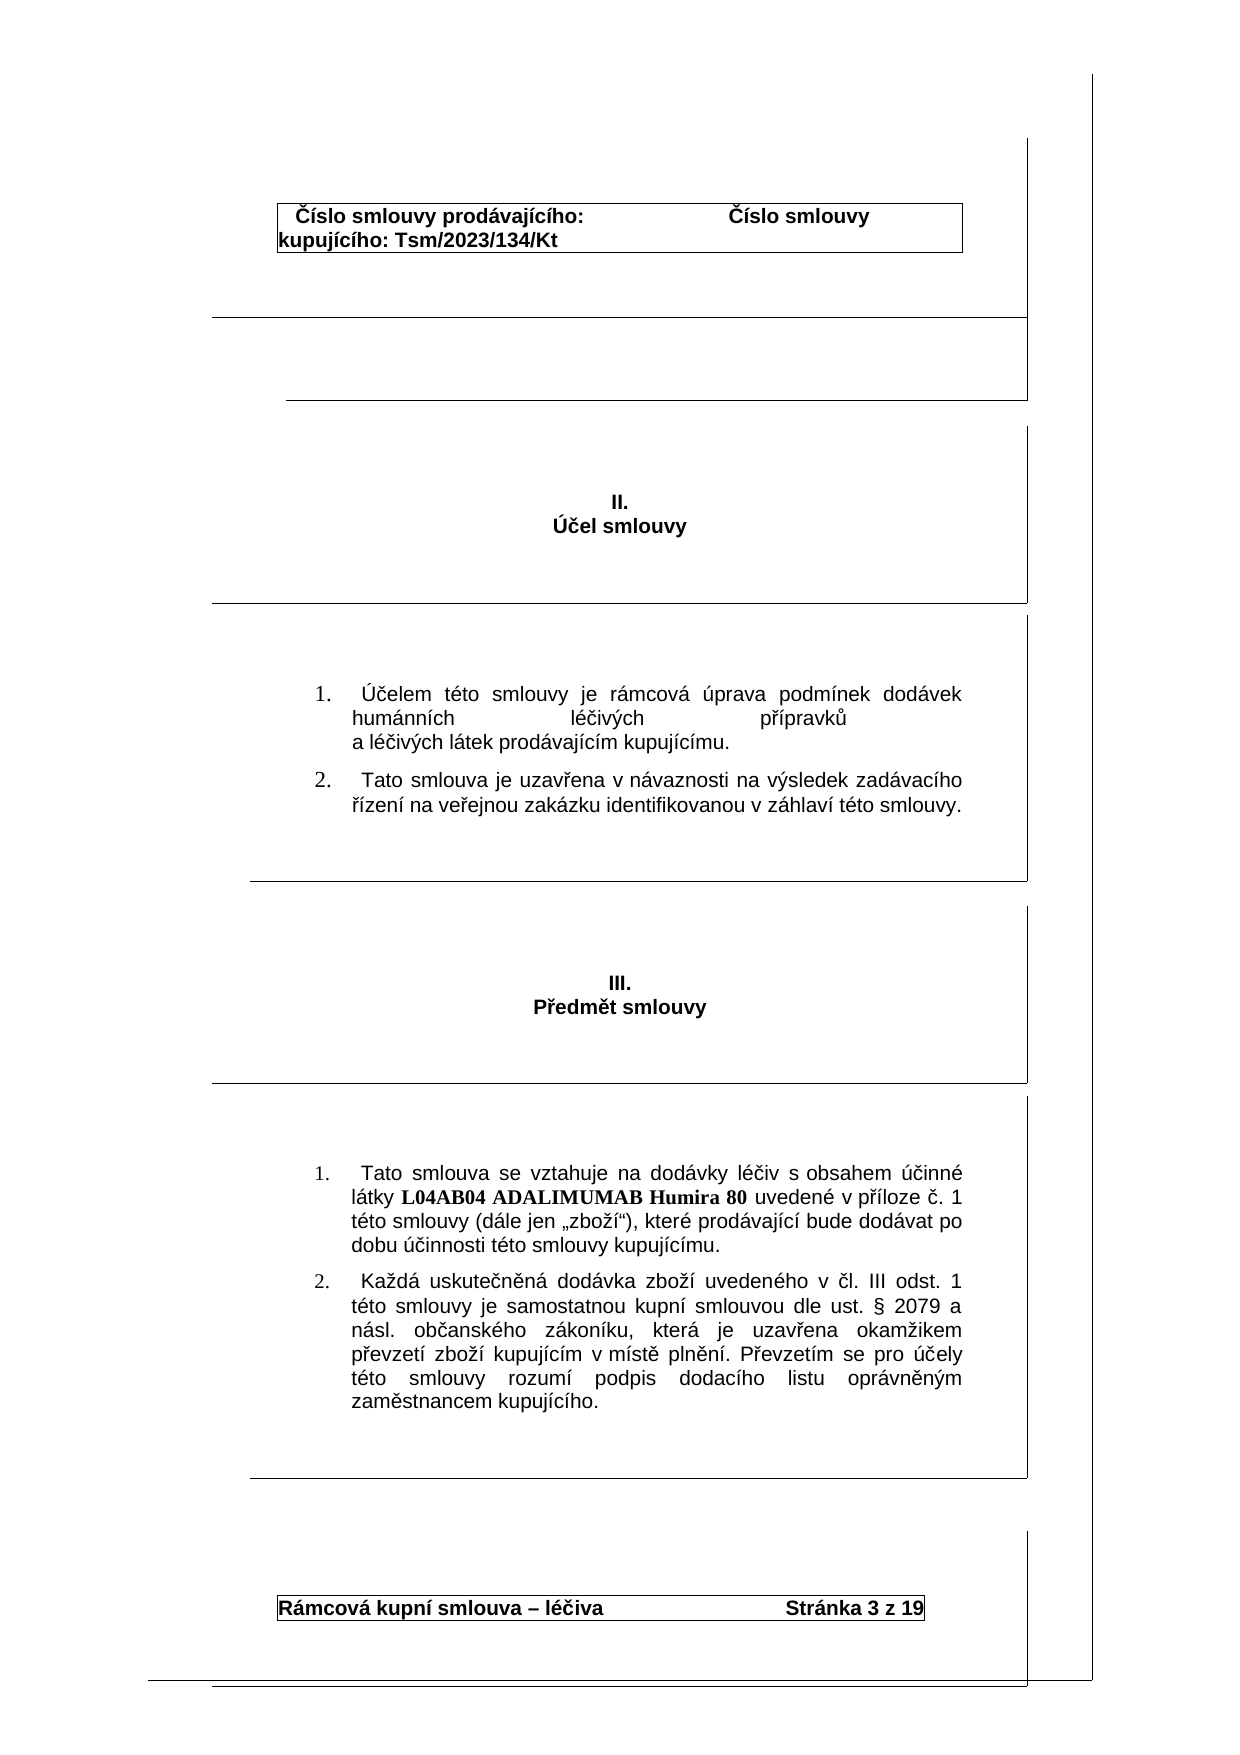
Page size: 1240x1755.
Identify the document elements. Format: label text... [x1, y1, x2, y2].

subtitle Předmět smlouvy [212, 995, 1027, 1083]
text III. [212, 906, 1027, 995]
list Tato smlouva se vztahuje na dodávky léčiv s obsahem účinné látky L04AB04 ADALIMUMAB Humira 80 uvedené v příloze č. 1 této smlouvy (dále jen „zboží“), které prodávající bude dodávat po dobu účinnosti této smlouvy kupujícímu. [249, 1096, 1027, 1205]
text Účel smlouvy [212, 514, 1027, 603]
list Tato smlouva je uzavřena v návaznosti na výsledek zadávacího řízení na veřejnou zakázku identifikovanou v záhlaví této smlouvy. [250, 702, 1027, 881]
text II. [212, 426, 1027, 514]
list Účelem této smlouvy je rámcová úprava podmínek dodávek humánních léčivých přípravků a léčivých látek prodávajícím kupujícímu. [250, 615, 1027, 702]
list Každá uskutečněná dodávka zboží uvedeného v čl. III odst. 1 této smlouvy je samostatnou kupní smlouvou dle ust. § 2079 a násl. občanského zákoníku, která je uzavřena okamžikem převzetí zboží kupujícím v místě plnění. Převzetím se pro účely této smlouvy rozumí podpis dodacího listu oprávněným zaměstnancem kupujícího. [249, 1205, 1027, 1478]
